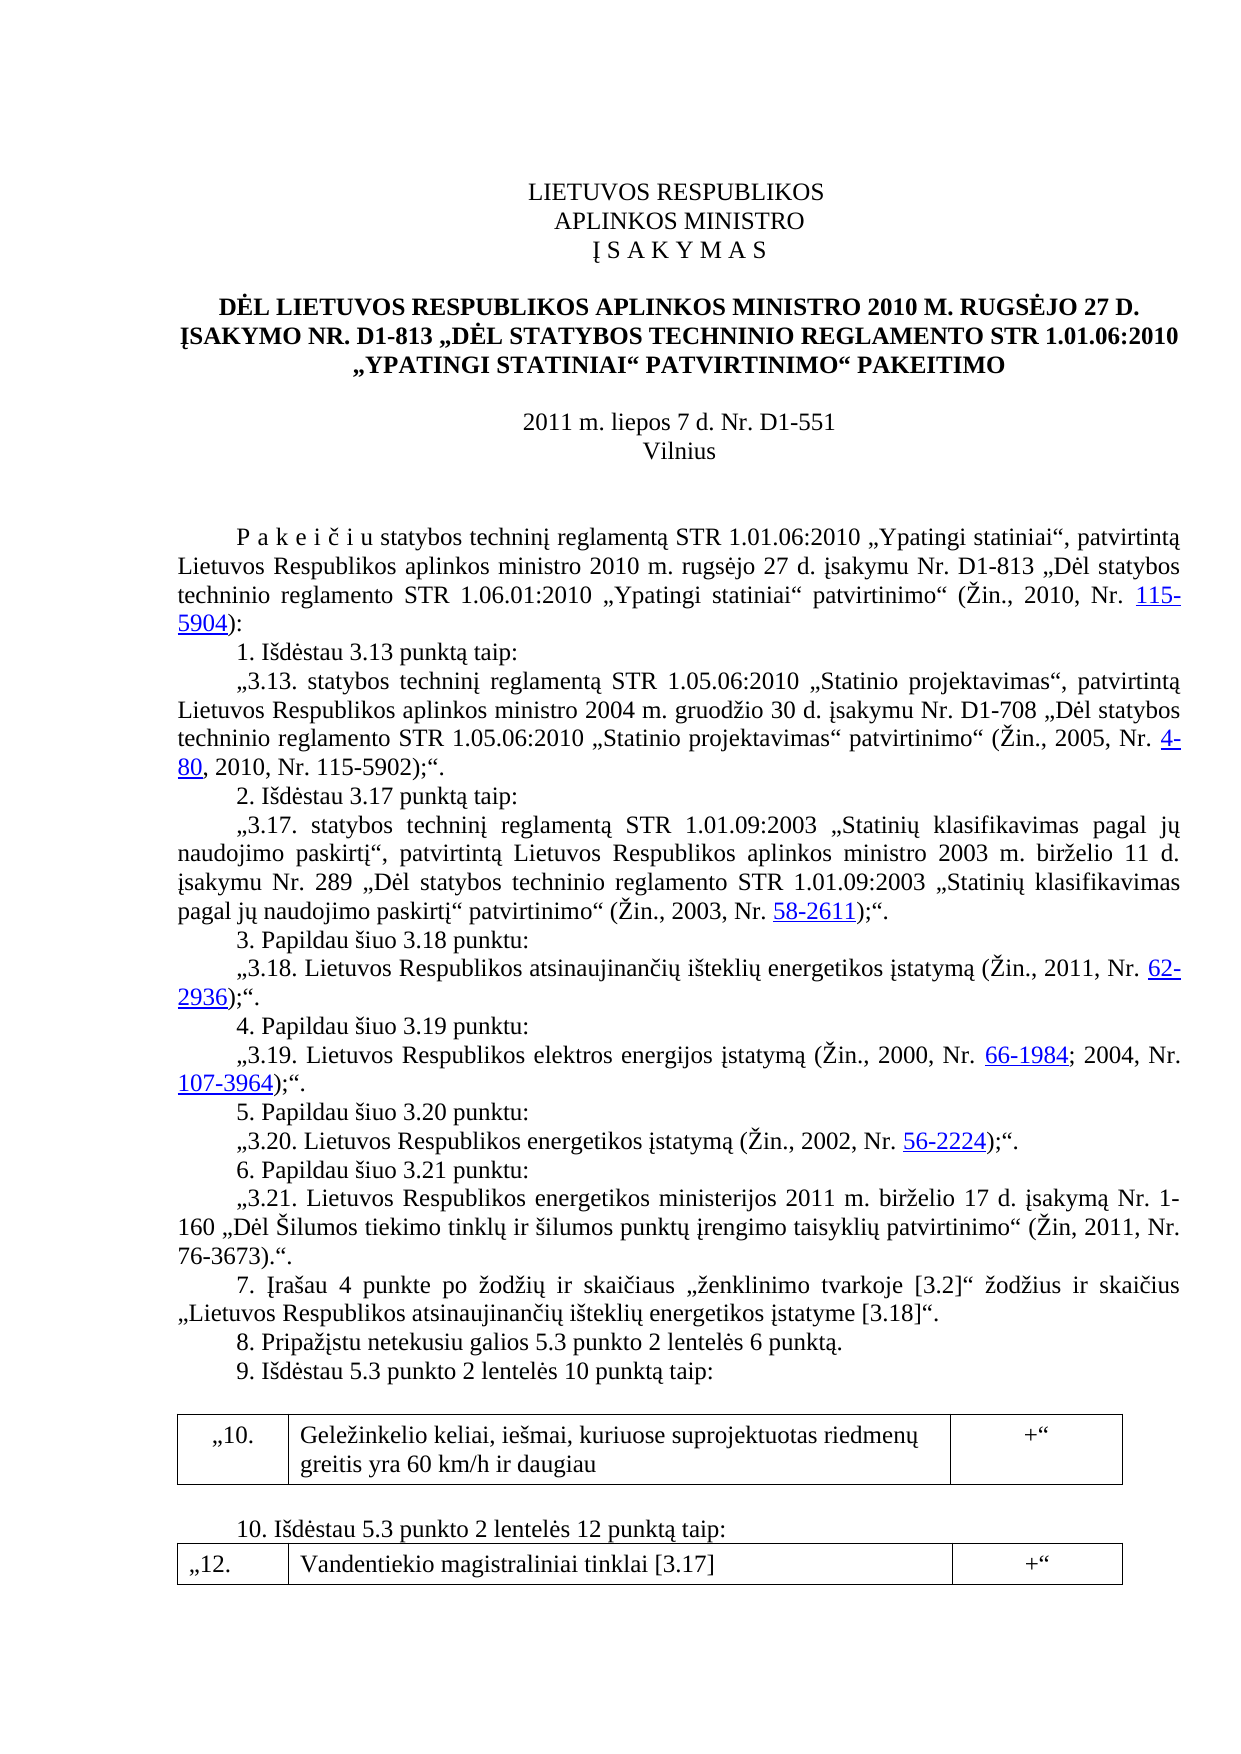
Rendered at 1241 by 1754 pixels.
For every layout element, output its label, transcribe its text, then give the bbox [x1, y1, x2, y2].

text Vilnius [177, 436, 1181, 465]
table_header Vandentiekio magistraliniai tinklai [3.17] [289, 1544, 952, 1584]
text P a k e i č i u statybos techninį reglamentą STR 1.01.06:2010 „Ypatingi statiniai“, patvirtintą Lietuvos Respublikos aplinkos ministro 2010 m. rugsėjo 27 d. įsakymu Nr. D1-813 „Dėl statybos techninio reglamento STR 1.06.01:2010 „Ypatingi statiniai“ patvirtinimo“ (Žin., 2010, Nr. 115-5904): [177, 522, 1181, 637]
table_header Geležinkelio keliai, iešmai, kuriuose suprojektuotas riedmenų greitis yra 60 km/h ir daugiau [289, 1415, 950, 1484]
table_header „12. [178, 1544, 288, 1584]
table_header „10. [178, 1415, 288, 1484]
text „3.20. Lietuvos Respublikos energetikos įstatymą (Žin., 2002, Nr. 56-2224);“. [177, 1126, 1181, 1155]
text 6. Papildau šiuo 3.21 punktu: [177, 1155, 1181, 1183]
text „3.17. statybos techninį reglamentą STR 1.01.09:2003 „Statinių klasifikavimas pagal jų naudojimo paskirtį“, patvirtintą Lietuvos Respublikos aplinkos ministro 2003 m. birželio 11 d. įsakymu Nr. 289 „Dėl statybos techninio reglamento STR 1.01.09:2003 „Statinių klasifikavimas pagal jų naudojimo paskirtį“ patvirtinimo“ (Žin., 2003, Nr. 58-2611);“. [177, 810, 1181, 925]
text 2. Išdėstau 3.17 punktą taip: [177, 781, 1181, 810]
text 2011 m. liepos 7 d. Nr. D1-551 [177, 407, 1181, 436]
text 10. Išdėstau 5.3 punkto 2 lentelės 12 punktą taip: [177, 1514, 1181, 1542]
text 4. Papildau šiuo 3.19 punktu: [177, 1011, 1181, 1040]
text „3.18. Lietuvos Respublikos atsinaujinančių išteklių energetikos įstatymą (Žin., 2011, Nr. 62-2936);“. [177, 953, 1181, 1011]
text 7. Įrašau 4 punkte po žodžių ir skaičiaus „ženklinimo tvarkoje [3.2]“ žodžius ir skaičius „Lietuvos Respublikos atsinaujinančių išteklių energetikos įstatyme [3.18]“. [177, 1270, 1181, 1327]
text 5. Papildau šiuo 3.20 punktu: [177, 1097, 1181, 1126]
text DĖL LIETUVOS RESPUBLIKOS APLINKOS MINISTRO 2010 m. RUGSĖJO 27 d. ĮSAKYMO Nr. D1-813 „DĖL STATYBOS TECHNINIO REGLAMENTO STR 1.01.06:2010 „ypatingi statiniai“ PATVIRTINIMO“ PAKEITIMO [177, 292, 1181, 378]
text 3. Papildau šiuo 3.18 punktu: [177, 925, 1181, 953]
text „3.21. Lietuvos Respublikos energetikos ministerijos 2011 m. birželio 17 d. įsakymą Nr. 1-160 „Dėl Šilumos tiekimo tinklų ir šilumos punktų įrengimo taisyklių patvirtinimo“ (Žin, 2011, Nr. 76-3673).“. [177, 1183, 1181, 1270]
table_header +“ [951, 1415, 1122, 1484]
table_header +“ [953, 1544, 1122, 1584]
text Į S A K Y M A S [177, 235, 1181, 263]
text „3.13. statybos techninį reglamentą STR 1.05.06:2010 „Statinio projektavimas“, patvirtintą Lietuvos Respublikos aplinkos ministro 2004 m. gruodžio 30 d. įsakymu Nr. D1-708 „Dėl statybos techninio reglamento STR 1.05.06:2010 „Statinio projektavimas“ patvirtinimo“ (Žin., 2005, Nr. 4-80, 2010, Nr. 115-5902);“. [177, 666, 1181, 781]
text „3.19. Lietuvos Respublikos elektros energijos įstatymą (Žin., 2000, Nr. 66-1984; 2004, Nr. 107-3964);“. [177, 1040, 1181, 1097]
text 1. Išdėstau 3.13 punktą taip: [177, 637, 1181, 666]
text LIETUVOS RESPUBLIKOS [177, 177, 1181, 206]
text 9. Išdėstau 5.3 punkto 2 lentelės 10 punktą taip: [177, 1356, 1181, 1385]
text 8. Pripažįstu netekusiu galios 5.3 punkto 2 lentelės 6 punktą. [177, 1327, 1181, 1356]
text APLINKOS MINISTRO [177, 206, 1181, 235]
